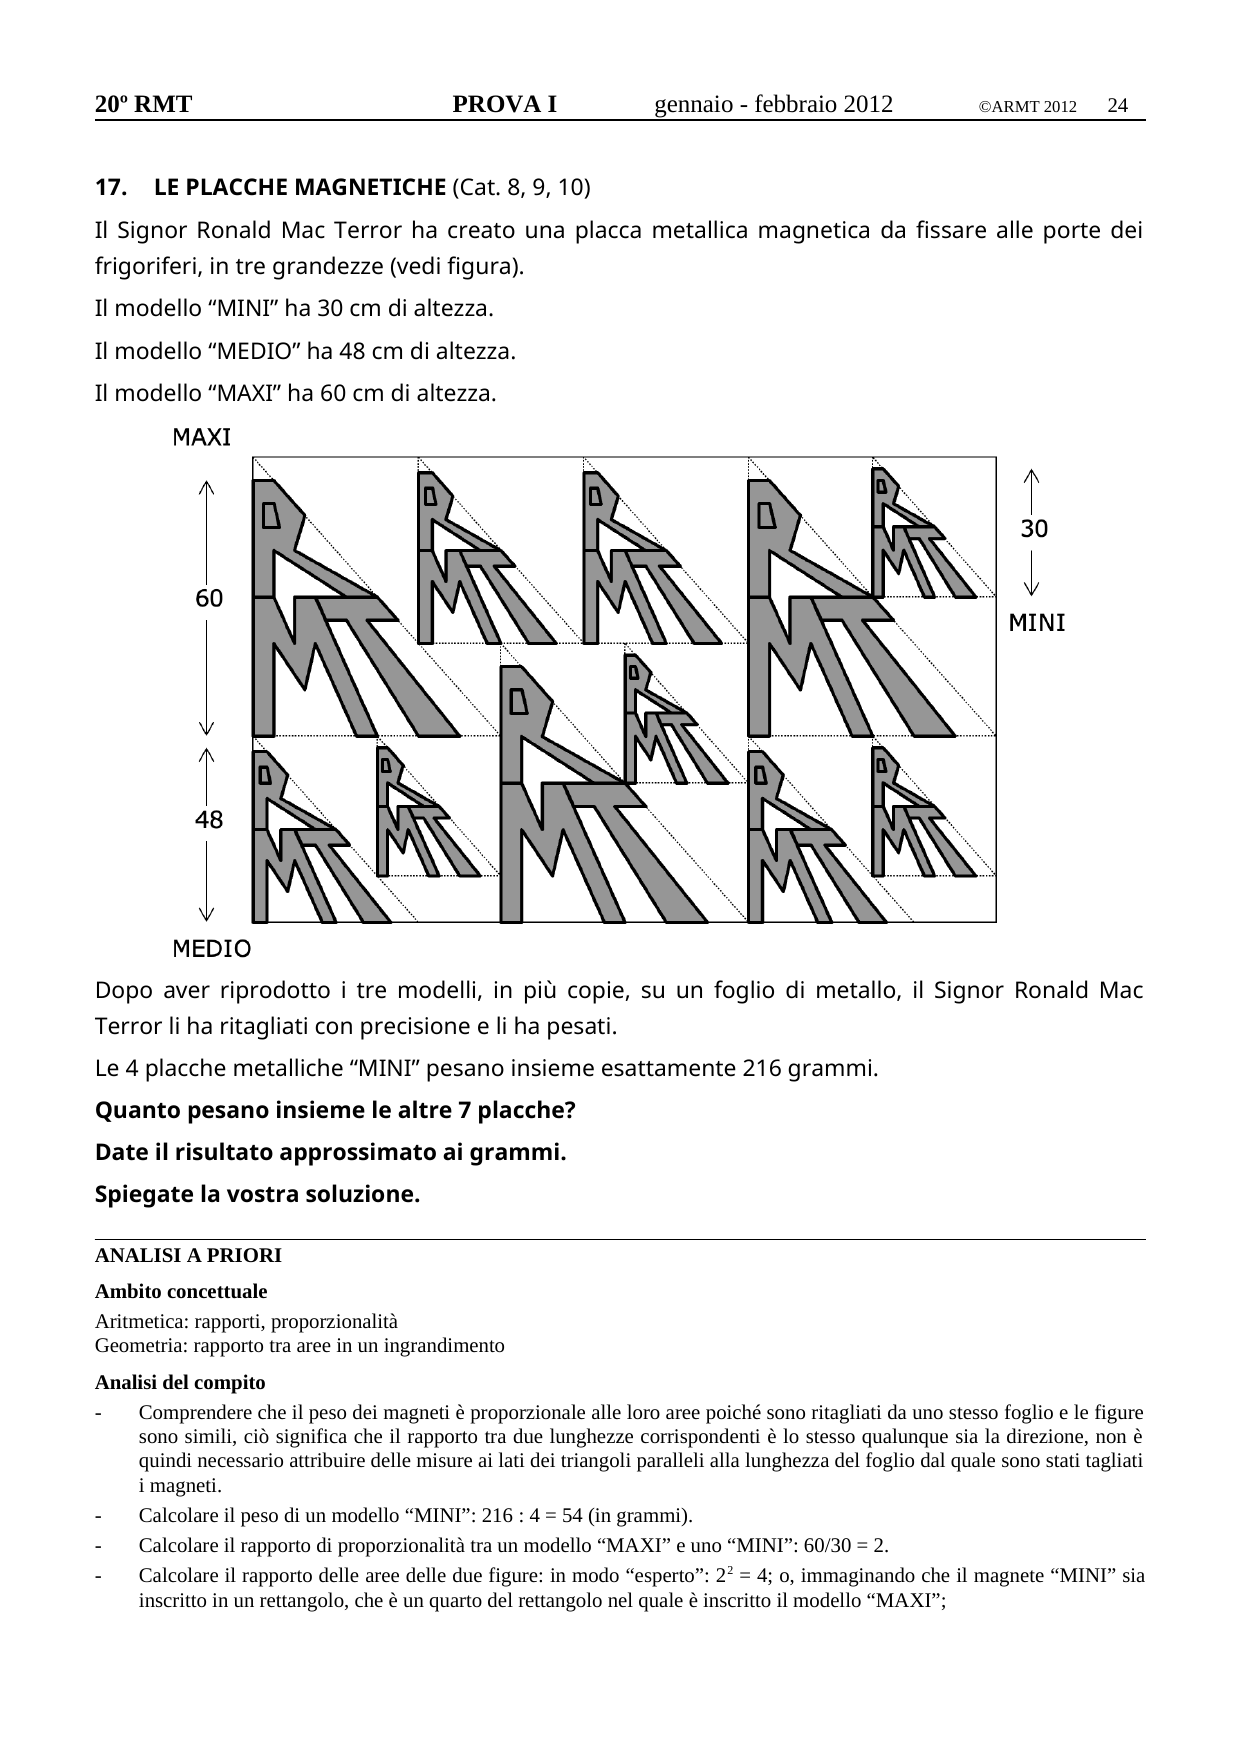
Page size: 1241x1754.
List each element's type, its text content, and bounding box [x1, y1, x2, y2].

text AnalISI a priori [94, 1240, 1146, 1267]
text Il Signor Ronald Mac Terror ha creato una placca metallica magnetica da fissare alle porte dei frigoriferi, in tre grandezze (vedi figura). [94, 214, 1146, 281]
text - Calcolare il rapporto di proporzionalità tra un modello “MAXI” e uno “MINI”: 60/30 = 2. [94, 1533, 1146, 1557]
text Geometria: rapporto tra aree in un ingrandimento [94, 1333, 1146, 1357]
text Il modello “MINI” ha 30 cm di altezza. [94, 292, 1146, 324]
text Il modello “MEDIO” ha 48 cm di altezza. [94, 334, 1146, 366]
text Dopo aver riprodotto i tre modelli, in più copie, su un foglio di metallo, il Signor Ronald Mac Terror li ha ritagliati con precisione e li ha pesati. [94, 974, 1146, 1041]
text Il modello “MAXI” ha 60 cm di altezza. [94, 377, 1146, 408]
text Date il risultato approssimato ai grammi. [94, 1136, 1146, 1167]
text Le 4 placche metalliche “MINI” pesano insieme esattamente 216 grammi. [94, 1052, 1146, 1083]
text Analisi del compito [94, 1370, 1146, 1394]
text 17. LE PLACCHE MAGNETICHE (Cat. 8, 9, 10) [94, 171, 1146, 202]
text Quanto pesano insieme le altre 7 placche? [94, 1094, 1146, 1125]
text - Calcolare il peso di un modello “MINI”: 216 : 4 = 54 (in grammi). [94, 1503, 1146, 1527]
text - Calcolare il rapporto delle aree delle due figure: in modo “esperto”: 22 = 4; o, immaginando che il magnete “MINI” sia inscritto in un rettangolo, che è un quarto del rettangolo nel quale è inscritto il modello “MAXI”; [94, 1563, 1146, 1612]
text Ambito concettuale [94, 1279, 1146, 1303]
text Aritmetica: rapporti, proporzionalità [94, 1309, 1146, 1333]
text Spiegate la vostra soluzione. [94, 1178, 1146, 1210]
picture [165, 418, 1075, 963]
text - Comprendere che il peso dei magneti è proporzionale alle loro aree poiché sono ritagliati da uno stesso foglio e le figure sono simili, ciò significa che il rapporto tra due lunghezze corrispondenti è lo stesso qualunque sia la direzione, non è quindi necessario attribuire delle misure ai lati dei triangoli paralleli alla lunghezza del foglio dal quale sono stati tagliati i magneti. [94, 1400, 1146, 1497]
